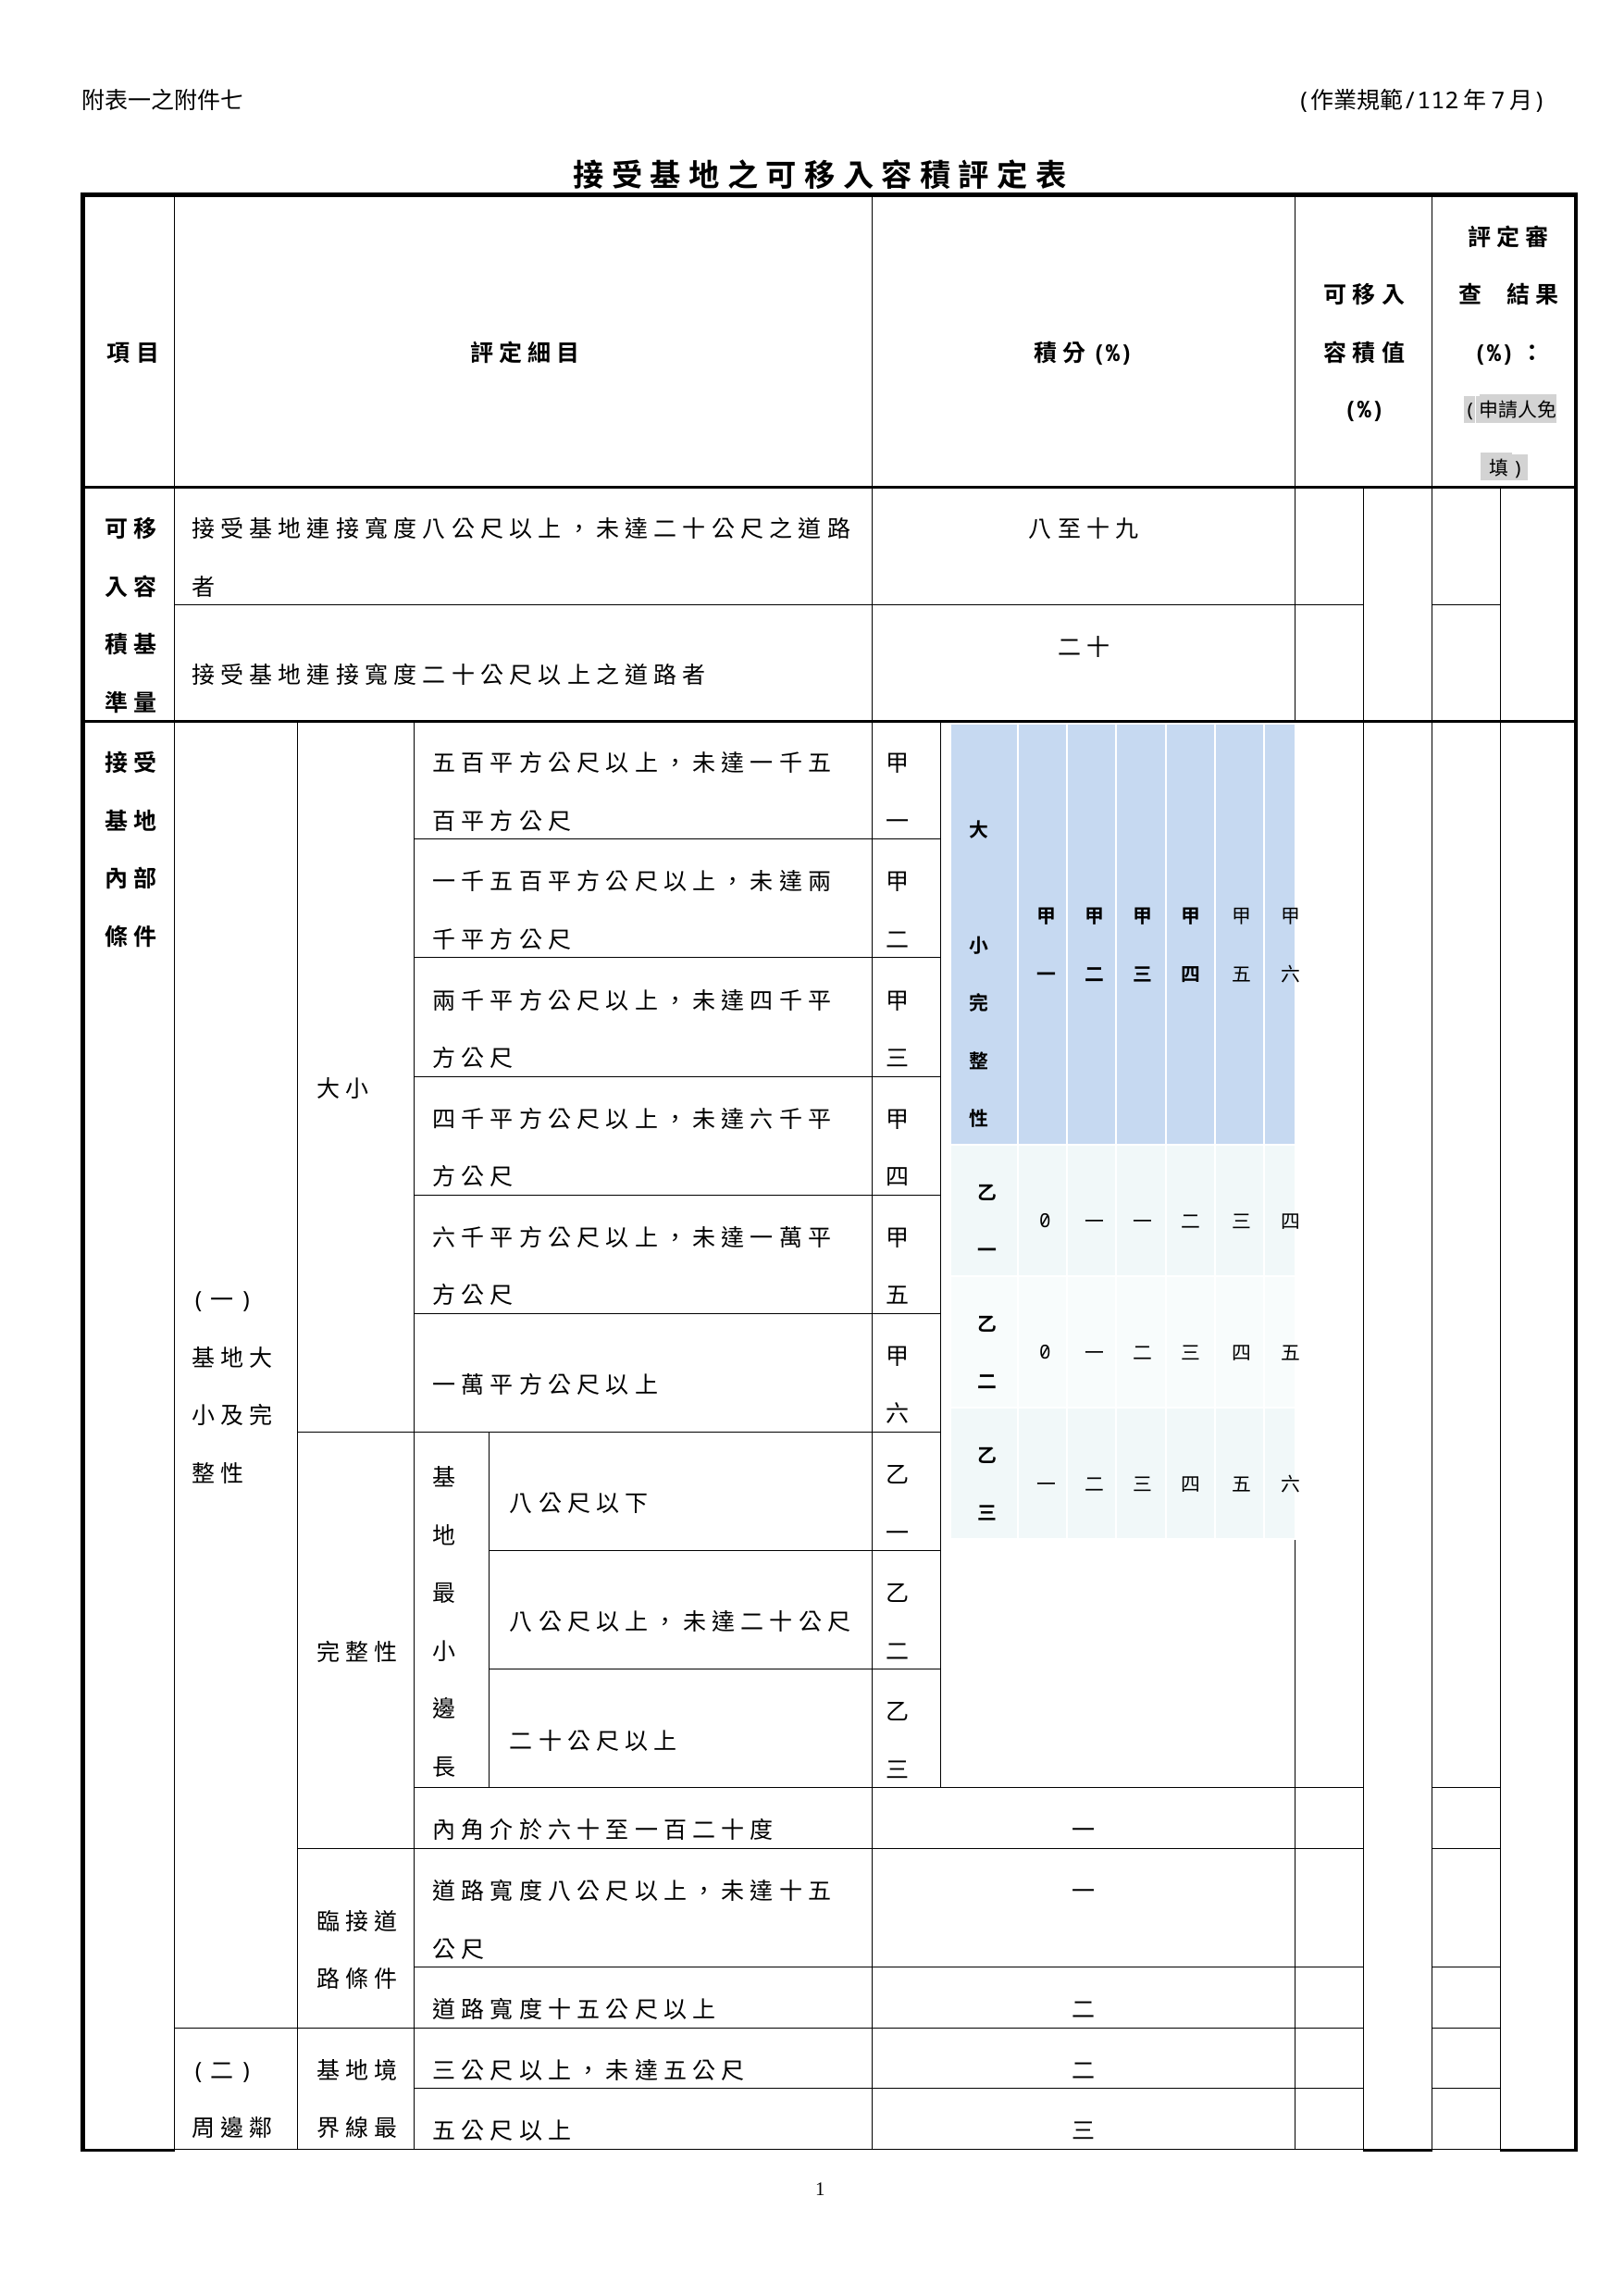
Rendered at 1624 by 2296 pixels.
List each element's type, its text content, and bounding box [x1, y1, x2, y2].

table_header 評定細目 [175, 197, 872, 486]
table_header 積分(%) [873, 197, 1295, 486]
table_cell 甲一 [873, 723, 940, 838]
table_cell 二 [873, 1967, 1295, 2028]
table_cell 臨接道路條件 [298, 1849, 414, 2028]
table_cell 接受基地連接寬度二十公尺以上之道路者 [175, 605, 872, 720]
table_cell [1295, 2089, 1363, 2149]
table_cell 甲三 [873, 958, 940, 1075]
table_cell 四 [1265, 1146, 1295, 1275]
table_cell 乙一 [873, 1433, 940, 1550]
table_cell 三 [1216, 1146, 1263, 1275]
table_cell 一 [1117, 1146, 1165, 1275]
table_header 甲三 [1117, 725, 1165, 1144]
table_cell 八至十九 [873, 489, 1295, 604]
table_header 甲四 [1167, 725, 1214, 1144]
table_cell 甲二 [873, 839, 940, 957]
table_cell 乙二 [951, 1277, 1017, 1407]
table_cell 三公尺以上，未達五公尺 [415, 2029, 872, 2088]
table_cell 二十 [873, 605, 1295, 720]
table_header 可移入容積值(%) [1295, 197, 1432, 486]
table_cell 道路寬度八公尺以上，未達十五公尺 [415, 1849, 872, 1967]
table_header 甲 六 [1265, 725, 1295, 1144]
table_cell 0 [1019, 1277, 1066, 1407]
table_cell 完整性 [298, 1433, 414, 1848]
table_cell 四 [1216, 1277, 1263, 1407]
table_cell 基地最小邊長 [415, 1433, 489, 1787]
table_header 甲一 [1019, 725, 1066, 1144]
table_cell 六 [1265, 1409, 1295, 1538]
table_cell 道路寬度十五公尺以上 [415, 1967, 872, 2028]
table_cell 乙三 [873, 1669, 940, 1787]
table_cell 甲六 [873, 1314, 940, 1432]
table_cell [1432, 1849, 1500, 1967]
table_cell 二十公尺以上 [490, 1669, 872, 1787]
table_cell 乙二 [873, 1551, 940, 1669]
table_cell [1432, 2029, 1500, 2088]
table_cell [1432, 1788, 1500, 1848]
table_cell 四千平方公尺以上，未達六千平方公尺 [415, 1077, 872, 1195]
table_cell 二 [873, 2029, 1295, 2088]
table_cell [1295, 723, 1363, 1787]
table_cell [1295, 1849, 1363, 1967]
table_cell 三 [873, 2089, 1295, 2149]
table_cell 八公尺以上，未達二十公尺 [490, 1551, 872, 1669]
table_cell 一 [873, 1849, 1295, 1967]
table_cell [1295, 1967, 1363, 2028]
table_cell [941, 723, 1295, 1787]
table_cell [1432, 2089, 1500, 2149]
table_cell 五百平方公尺以上，未達一千五百平方公尺 [415, 723, 872, 838]
table_cell 三 [1117, 1409, 1165, 1538]
text 接受基地之可移入容積評定表 [82, 134, 1557, 192]
table_cell 甲四 [873, 1077, 940, 1195]
table_cell [1295, 2029, 1363, 2088]
table_cell [1432, 489, 1500, 604]
table_cell 二 [1068, 1409, 1115, 1538]
table_cell 乙一 [951, 1146, 1017, 1275]
table_header 大 小 完 整 性 [951, 725, 1017, 1144]
table_header 項目 [85, 197, 174, 486]
table_header 評定審查 結果(%)： (申請人免填) [1432, 197, 1574, 486]
table_cell 甲五 [873, 1196, 940, 1313]
table_cell 一 [873, 1788, 1295, 1848]
table_cell 基地境界線最小退縮距離 [298, 2029, 414, 2149]
table_cell 四 [1167, 1409, 1214, 1538]
table_cell 二 [1117, 1277, 1165, 1407]
table_cell [1501, 489, 1574, 720]
table_cell 乙三 [951, 1409, 1017, 1538]
table_cell [1295, 605, 1363, 720]
table_cell [1364, 723, 1432, 2149]
table_cell 六千平方公尺以上，未達一萬平方公尺 [415, 1196, 872, 1313]
table_cell 大小 [298, 723, 414, 1432]
table_header 甲 五 [1216, 725, 1263, 1144]
table_cell [1432, 605, 1500, 720]
table_cell 一千五百平方公尺以上，未達兩千平方公尺 [415, 839, 872, 957]
table_cell 一 [1019, 1409, 1066, 1538]
table_cell 二 [1167, 1146, 1214, 1275]
table_cell 兩千平方公尺以上，未達四千平方公尺 [415, 958, 872, 1075]
table_cell 三 [1167, 1277, 1214, 1407]
table_header 甲二 [1068, 725, 1115, 1144]
table_cell 一萬平方公尺以上 [415, 1314, 872, 1432]
table_cell (二) 周邊鄰 [175, 2029, 297, 2149]
table_cell 0 [1019, 1146, 1066, 1275]
table_cell 內角介於六十至一百二十度 [415, 1788, 872, 1848]
table_cell 一 [1068, 1277, 1115, 1407]
table_cell 接受基地連接寬度八公尺以上，未達二十公尺之道路者 [175, 489, 872, 604]
table_cell 五 [1265, 1277, 1295, 1407]
table_cell [1364, 489, 1432, 720]
table_cell [1295, 489, 1363, 604]
table_cell [1295, 1788, 1363, 1848]
table_cell 一 [1068, 1146, 1115, 1275]
table_cell 五公尺以上 [415, 2089, 872, 2149]
table_cell 接受基地內部條件 [85, 723, 174, 2149]
table_cell 八公尺以下 [490, 1433, 872, 1550]
table_cell [1501, 723, 1574, 2149]
table_cell 可移入容積基準量 [85, 489, 174, 720]
table_cell [1432, 1967, 1500, 2028]
table_cell [1432, 723, 1500, 1787]
table_cell 五 [1216, 1409, 1263, 1538]
table_cell (一) 基地大小及完整性 [175, 723, 297, 2028]
